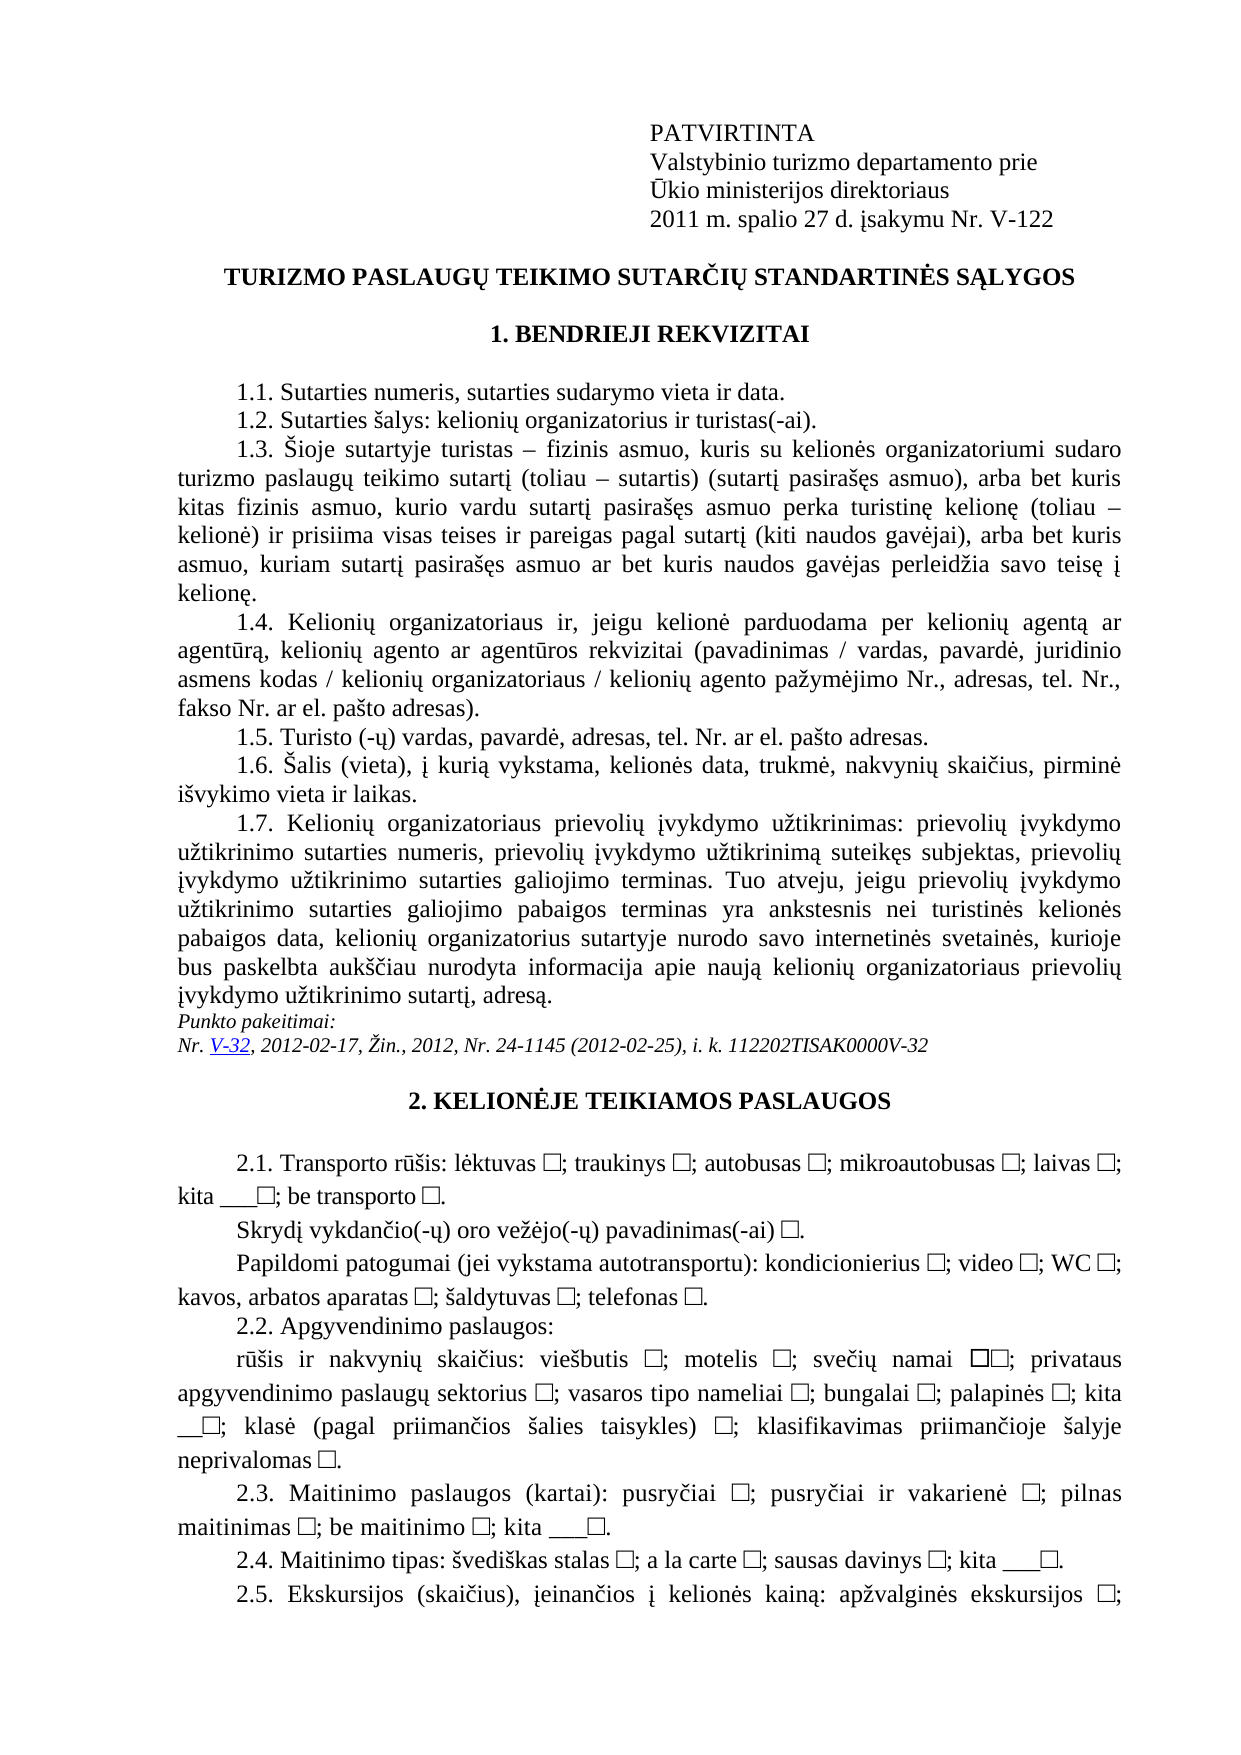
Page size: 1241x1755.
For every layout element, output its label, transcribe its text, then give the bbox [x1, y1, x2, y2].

text 1.3. Šioje sutartyje turistas – fizinis asmuo, kuris su kelionės organizatoriumi sudaro turizmo paslaugų teikimo sutartį (toliau – sutartis) (sutartį pasirašęs asmuo), arba bet kuris kitas fizinis asmuo, kurio vardu sutartį pasirašęs asmuo perka turistinę kelionę (toliau – kelionė) ir prisiima visas teises ir pareigas pagal sutartį (kiti naudos gavėjai), arba bet kuris asmuo, kuriam sutartį pasirašęs asmuo ar bet kuris naudos gavėjas perleidžia savo teisę į kelionę. [177, 434, 1122, 607]
text TURIZMO PASLAUGŲ TEIKIMO SUTARČIŲ STANDARTINĖS SĄLYGOS [177, 262, 1122, 291]
text Papildomi patogumai (jei vykstama autotransportu): kondicionierius □; video □; WC □; kavos, arbatos aparatas □; šaldytuvas □; telefonas □. [177, 1244, 1122, 1311]
text 2.5. Ekskursijos (skaičius), įeinančios į kelionės kainą: apžvalginės ekskursijos □; [177, 1575, 1122, 1608]
text 1. BENDRIEJI REKVIZITAI [177, 319, 1122, 348]
text 1.7. Kelionių organizatoriaus prievolių įvykdymo užtikrinimas: prievolių įvykdymo užtikrinimo sutarties numeris, prievolių įvykdymo užtikrinimą suteikęs subjektas, prievolių įvykdymo užtikrinimo sutarties galiojimo terminas. Tuo atveju, jeigu prievolių įvykdymo užtikrinimo sutarties galiojimo pabaigos terminas yra ankstesnis nei turistinės kelionės pabaigos data, kelionių organizatorius sutartyje nurodo savo internetinės svetainės, kurioje bus paskelbta aukščiau nurodyta informacija apie naują kelionių organizatoriaus prievolių įvykdymo užtikrinimo sutartį, adresą. [177, 808, 1122, 1009]
text Skrydį vykdančio(-ų) oro vežėjo(-ų) pavadinimas(-ai) □. [177, 1211, 1122, 1244]
text Punkto pakeitimai: [177, 1009, 1122, 1033]
text 1.5. Turisto (-ų) vardas, pavardė, adresas, tel. Nr. ar el. pašto adresas. [177, 722, 1122, 751]
text 2.3. Maitinimo paslaugos (kartai): pusryčiai □; pusryčiai ir vakarienė □; pilnas maitinimas □; be maitinimo □; kita ___□. [177, 1474, 1122, 1541]
text rūšis ir nakvynių skaičius: viešbutis □; motelis □; svečių namai □; privataus apgyvendinimo paslaugų sektorius □; vasaros tipo nameliai □; bungalai □; palapinės □; kita __□; klasė (pagal priimančios šalies taisykles) □; klasifikavimas priimančioje šalyje neprivalomas □. [177, 1340, 1122, 1474]
text 1.6. Šalis (vieta), į kurią vykstama, kelionės data, trukmė, nakvynių skaičius, pirminė išvykimo vieta ir laikas. [177, 751, 1122, 808]
text 1.4. Kelionių organizatoriaus ir, jeigu kelionė parduodama per kelionių agentą ar agentūrą, kelionių agento ar agentūros rekvizitai (pavadinimas / vardas, pavardė, juridinio asmens kodas / kelionių organizatoriaus / kelionių agento pažymėjimo Nr., adresas, tel. Nr., fakso Nr. ar el. pašto adresas). [177, 607, 1122, 722]
text Ūkio ministerijos direktoriaus [649, 176, 1122, 204]
text 2. KELIONĖJE TEIKIAMOS PASLAUGOS [177, 1086, 1122, 1115]
text 1.1. Sutarties numeris, sutarties sudarymo vieta ir data. [177, 377, 1122, 406]
text 2.1. Transporto rūšis: lėktuvas □; traukinys □; autobusas □; mikroautobusas □; laivas □; kita ___□; be transporto □. [177, 1144, 1122, 1211]
text Valstybinio turizmo departamento prie [649, 147, 1122, 176]
text PATVIRTINTA [649, 118, 1122, 147]
text 1.2. Sutarties šalys: kelionių organizatorius ir turistas(-ai). [177, 406, 1122, 434]
text Nr. V-32, 2012-02-17, Žin., 2012, Nr. 24-1145 (2012-02-25), i. k. 112202TISAK0000V-32 [177, 1033, 1122, 1057]
text 2011 m. spalio 27 d. įsakymu Nr. V-122 [649, 204, 1122, 233]
text 2.4. Maitinimo tipas: švediškas stalas □; a la carte □; sausas davinys □; kita ___□. [177, 1541, 1122, 1575]
text 2.2. Apgyvendinimo paslaugos: [177, 1311, 1122, 1340]
